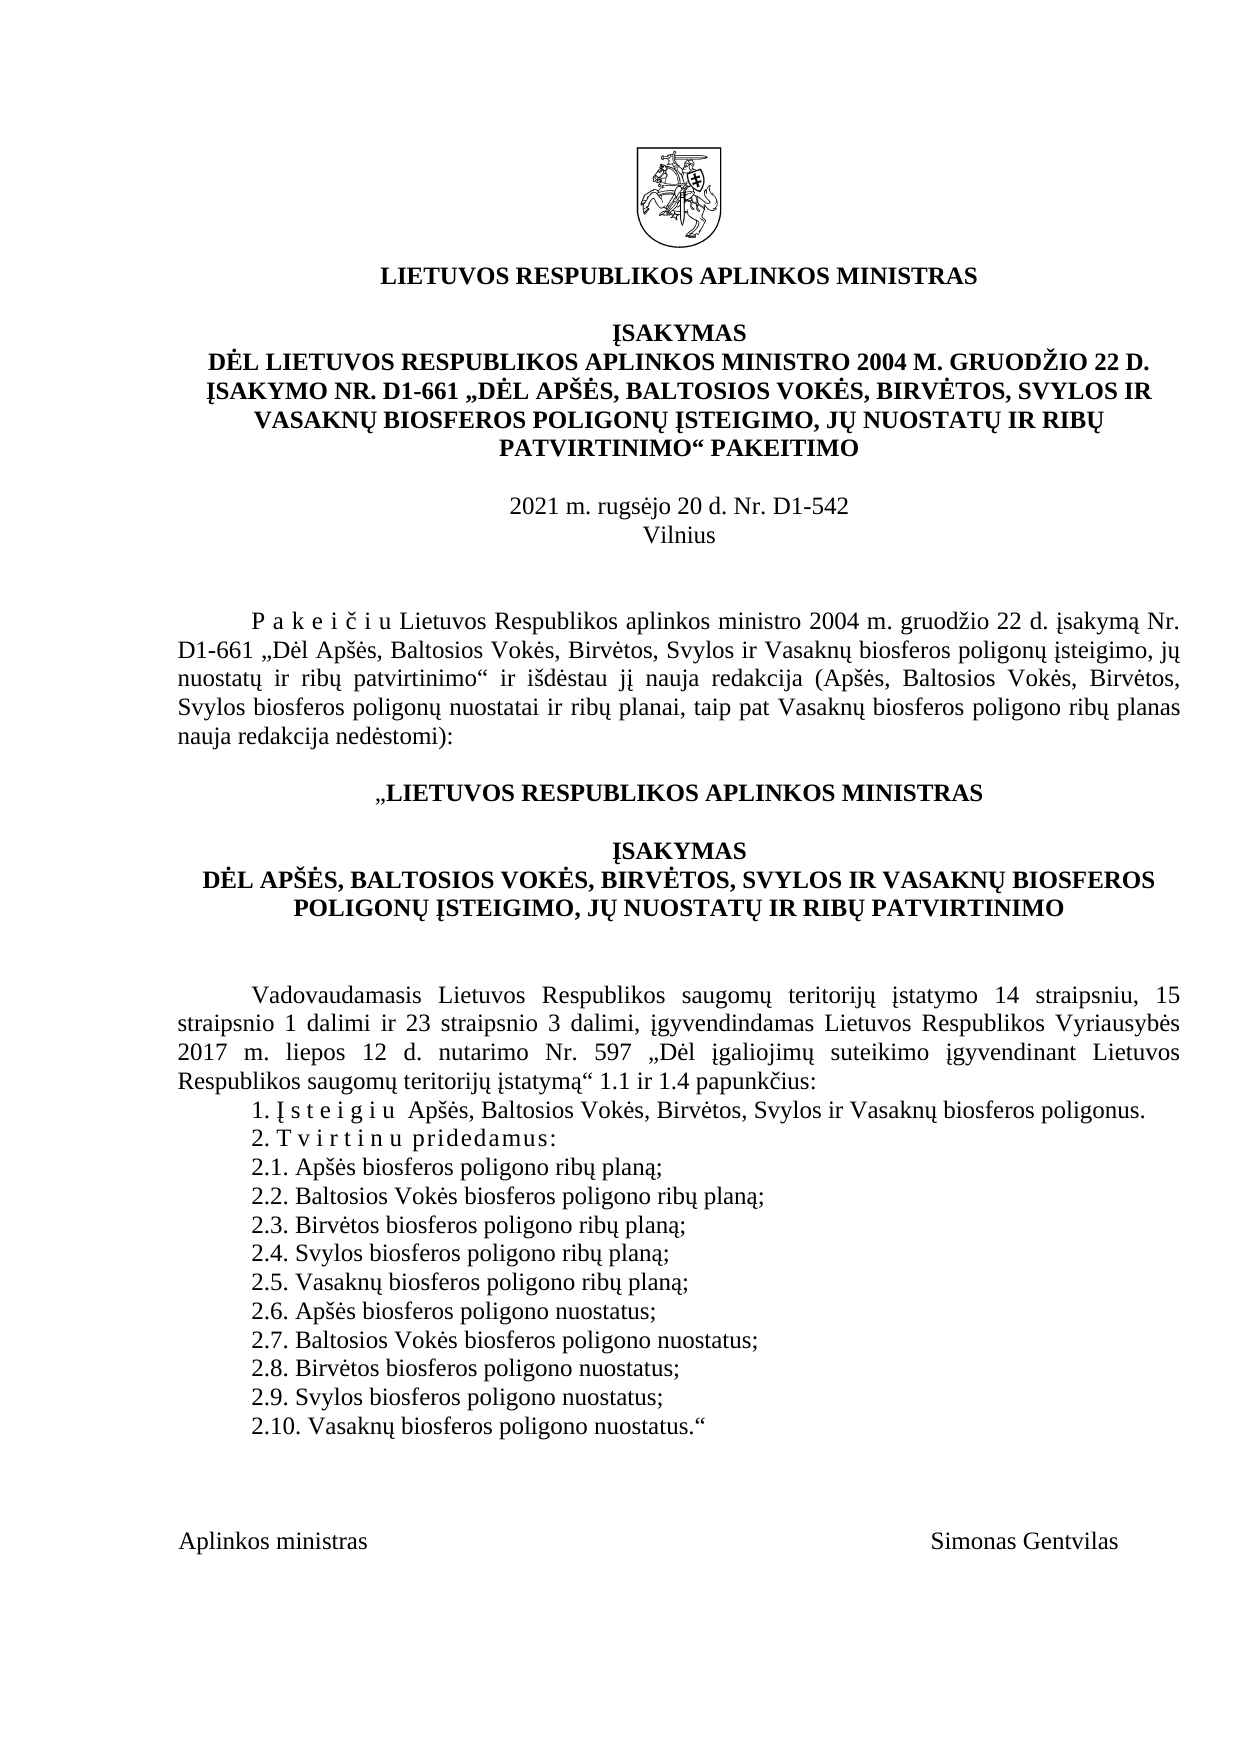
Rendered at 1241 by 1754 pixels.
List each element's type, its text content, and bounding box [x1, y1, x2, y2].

text 2.2. Baltosios Vokės biosferos poligono ribų planą; [177, 1181, 1181, 1210]
text P a k e i č i u Lietuvos Respublikos aplinkos ministro 2004 m. gruodžio 22 d. įsakymą Nr. D1-661 „Dėl Apšės, Baltosios Vokės, Birvėtos, Svylos ir Vasaknų biosferos poligonų įsteigimo, jų nuostatų ir ribų patvirtinimo“ ir išdėstau jį nauja redakcija (Apšės, Baltosios Vokės, Birvėtos, Svylos biosferos poligonų nuostatai ir ribų planai, taip pat Vasaknų biosferos poligono ribų planas nauja redakcija nedėstomi): [177, 606, 1181, 750]
text DĖL LIETUVOS RESPUBLIKOS APLINKOS MINISTRO 2004 M. GRUODŽIO 22 D. ĮSAKYMO NR. D1-661 „DĖL APŠĖS, BALTOSIOS VOKĖS, BIRVĖTOS, SVYLOS IR VASAKNŲ BIOSFEROS POLIGONŲ ĮSTEIGIMO, JŲ NUOSTATŲ IR RIBŲ PATVIRTINIMO“ PAKEITIMO [177, 347, 1181, 462]
text Aplinkos ministras Simonas Gentvilas [178, 1526, 1177, 1555]
text 2.8. Birvėtos biosferos poligono nuostatus; [177, 1353, 1181, 1382]
text LIETUVOS RESPUBLIKOS APLINKOS MINISTRAS [177, 261, 1181, 290]
text 2.10. Vasaknų biosferos poligono nuostatus.“ [177, 1411, 1181, 1440]
text 2.9. Svylos biosferos poligono nuostatus; [177, 1382, 1181, 1411]
text DĖL APŠĖS, BALTOSIOS VOKĖS, BIRVĖTOS, SVYLOS IR VASAKNŲ BIOSFEROS POLIGONŲ ĮSTEIGIMO, JŲ NUOSTATŲ IR RIBŲ PATVIRTINIMO [177, 865, 1181, 922]
text ĮSAKYMAS [177, 318, 1181, 347]
text ĮSAKYMAS [177, 836, 1181, 865]
text 2.4. Svylos biosferos poligono ribų planą; [177, 1238, 1181, 1267]
text 1. Įsteigiu Apšės, Baltosios Vokės, Birvėtos, Svylos ir Vasaknų biosferos poligonus. [177, 1095, 1181, 1123]
text 2.6. Apšės biosferos poligono nuostatus; [177, 1296, 1181, 1325]
text 2.3. Birvėtos biosferos poligono ribų planą; [177, 1210, 1181, 1238]
text Vilnius [177, 520, 1181, 548]
text Vadovaudamasis Lietuvos Respublikos saugomų teritorijų įstatymo 14 straipsniu, 15 straipsnio 1 dalimi ir 23 straipsnio 3 dalimi, įgyvendindamas Lietuvos Respublikos Vyriausybės 2017 m. liepos 12 d. nutarimo Nr. 597 „Dėl įgaliojimų suteikimo įgyvendinant Lietuvos Respublikos saugomų teritorijų įstatymą“ 1.1 ir 1.4 papunkčius: [177, 980, 1181, 1095]
text 2.1. Apšės biosferos poligono ribų planą; [177, 1152, 1181, 1181]
text 2021 m. rugsėjo 20 d. Nr. D1-542 [177, 491, 1181, 520]
text 2.7. Baltosios Vokės biosferos poligono nuostatus; [177, 1325, 1181, 1353]
text 2. Tvirtinu pridedamus: [177, 1123, 1181, 1152]
text „LIETUVOS RESPUBLIKOS APLINKOS MINISTRAS [177, 778, 1181, 807]
text 2.5. Vasaknų biosferos poligono ribų planą; [177, 1267, 1181, 1296]
